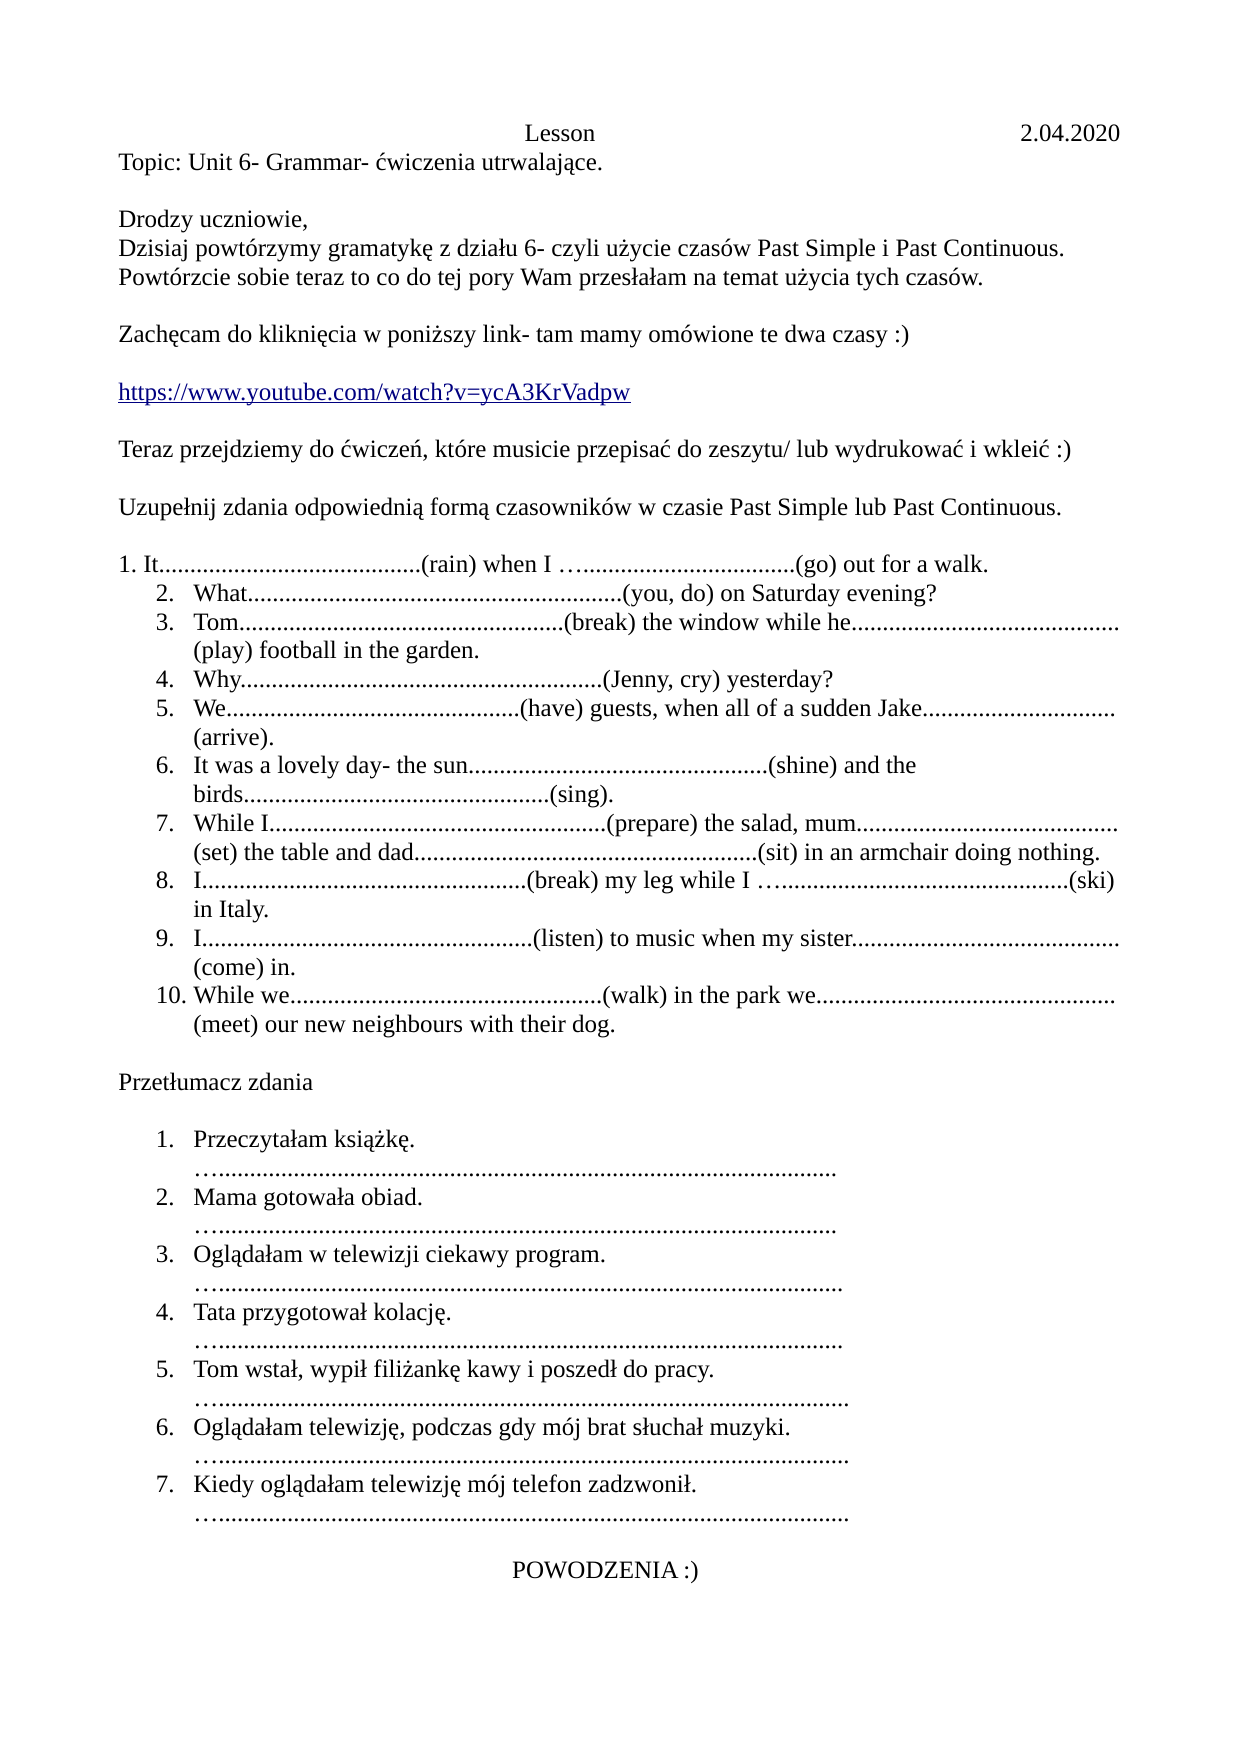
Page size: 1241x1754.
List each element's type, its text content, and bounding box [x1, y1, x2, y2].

list I.....................................................(listen) to music when my sister...........................................(come) in. [156, 923, 1122, 981]
list Tom wstał, wypił filiżankę kawy i poszedł do pracy. [156, 1354, 1122, 1383]
text Zachęcam do kliknięcia w poniższy link- tam mamy omówione te dwa czasy :) [118, 319, 1122, 348]
list It was a lovely day- the sun................................................(shine) and the birds.................................................(sing). [156, 751, 1122, 808]
text 1. It..........................................(rain) when I …..................................(go) out for a walk. [118, 549, 1122, 578]
list While we..................................................(walk) in the park we................................................(meet) our new neighbours with their dog. [156, 981, 1122, 1038]
list …..................................................................................................... [156, 1383, 1122, 1412]
list Mama gotowała obiad. [156, 1182, 1122, 1211]
list Kiedy oglądałam telewizję mój telefon zadzwonił. [156, 1469, 1122, 1498]
list …................................................................................................... [156, 1211, 1122, 1239]
list Tata przygotował kolację. [156, 1297, 1122, 1326]
list …..................................................................................................... [156, 1441, 1122, 1469]
text https://www.youtube.com/watch?v=ycA3KrVadpw [118, 377, 1122, 406]
list Przeczytałam książkę. [156, 1124, 1122, 1153]
list We...............................................(have) guests, when all of a sudden Jake............................... (arrive). [156, 693, 1122, 751]
list While I......................................................(prepare) the salad, mum.......................................... (set) the table and dad.......................................................(sit) in an armchair doing nothing. [156, 808, 1122, 866]
text Uzupełnij zdania odpowiednią formą czasowników w czasie Past Simple lub Past Continuous. [118, 492, 1122, 521]
list I....................................................(break) my leg while I …..............................................(ski) in Italy. [156, 866, 1122, 923]
list ….................................................................................................... [156, 1268, 1122, 1297]
list …..................................................................................................... [156, 1498, 1122, 1527]
list …................................................................................................... [156, 1153, 1122, 1182]
text POWODZENIA :) [118, 1556, 1122, 1584]
list Why..........................................................(Jenny, cry) yesterday? [156, 664, 1122, 693]
text Topic: Unit 6- Grammar- ćwiczenia utrwalające. [118, 147, 1122, 176]
text Przetłumacz zdania [118, 1067, 1122, 1096]
list Tom....................................................(break) the window while he...........................................(play) football in the garden. [156, 607, 1122, 664]
text Dzisiaj powtórzymy gramatykę z działu 6- czyli użycie czasów Past Simple i Past Continuous. [118, 233, 1122, 262]
list Oglądałam telewizję, podczas gdy mój brat słuchał muzyki. [156, 1412, 1122, 1441]
text Powtórzcie sobie teraz to co do tej pory Wam przesłałam na temat użycia tych czasów. [118, 262, 1122, 291]
text Teraz przejdziemy do ćwiczeń, które musicie przepisać do zeszytu/ lub wydrukować i wkleić :) [118, 434, 1122, 463]
list ….................................................................................................... [156, 1326, 1122, 1354]
text Drodzy uczniowie, [118, 204, 1122, 233]
text Lesson 2.04.2020 [118, 118, 1122, 147]
list Oglądałam w telewizji ciekawy program. [156, 1239, 1122, 1268]
list What............................................................(you, do) on Saturday evening? [156, 578, 1122, 607]
